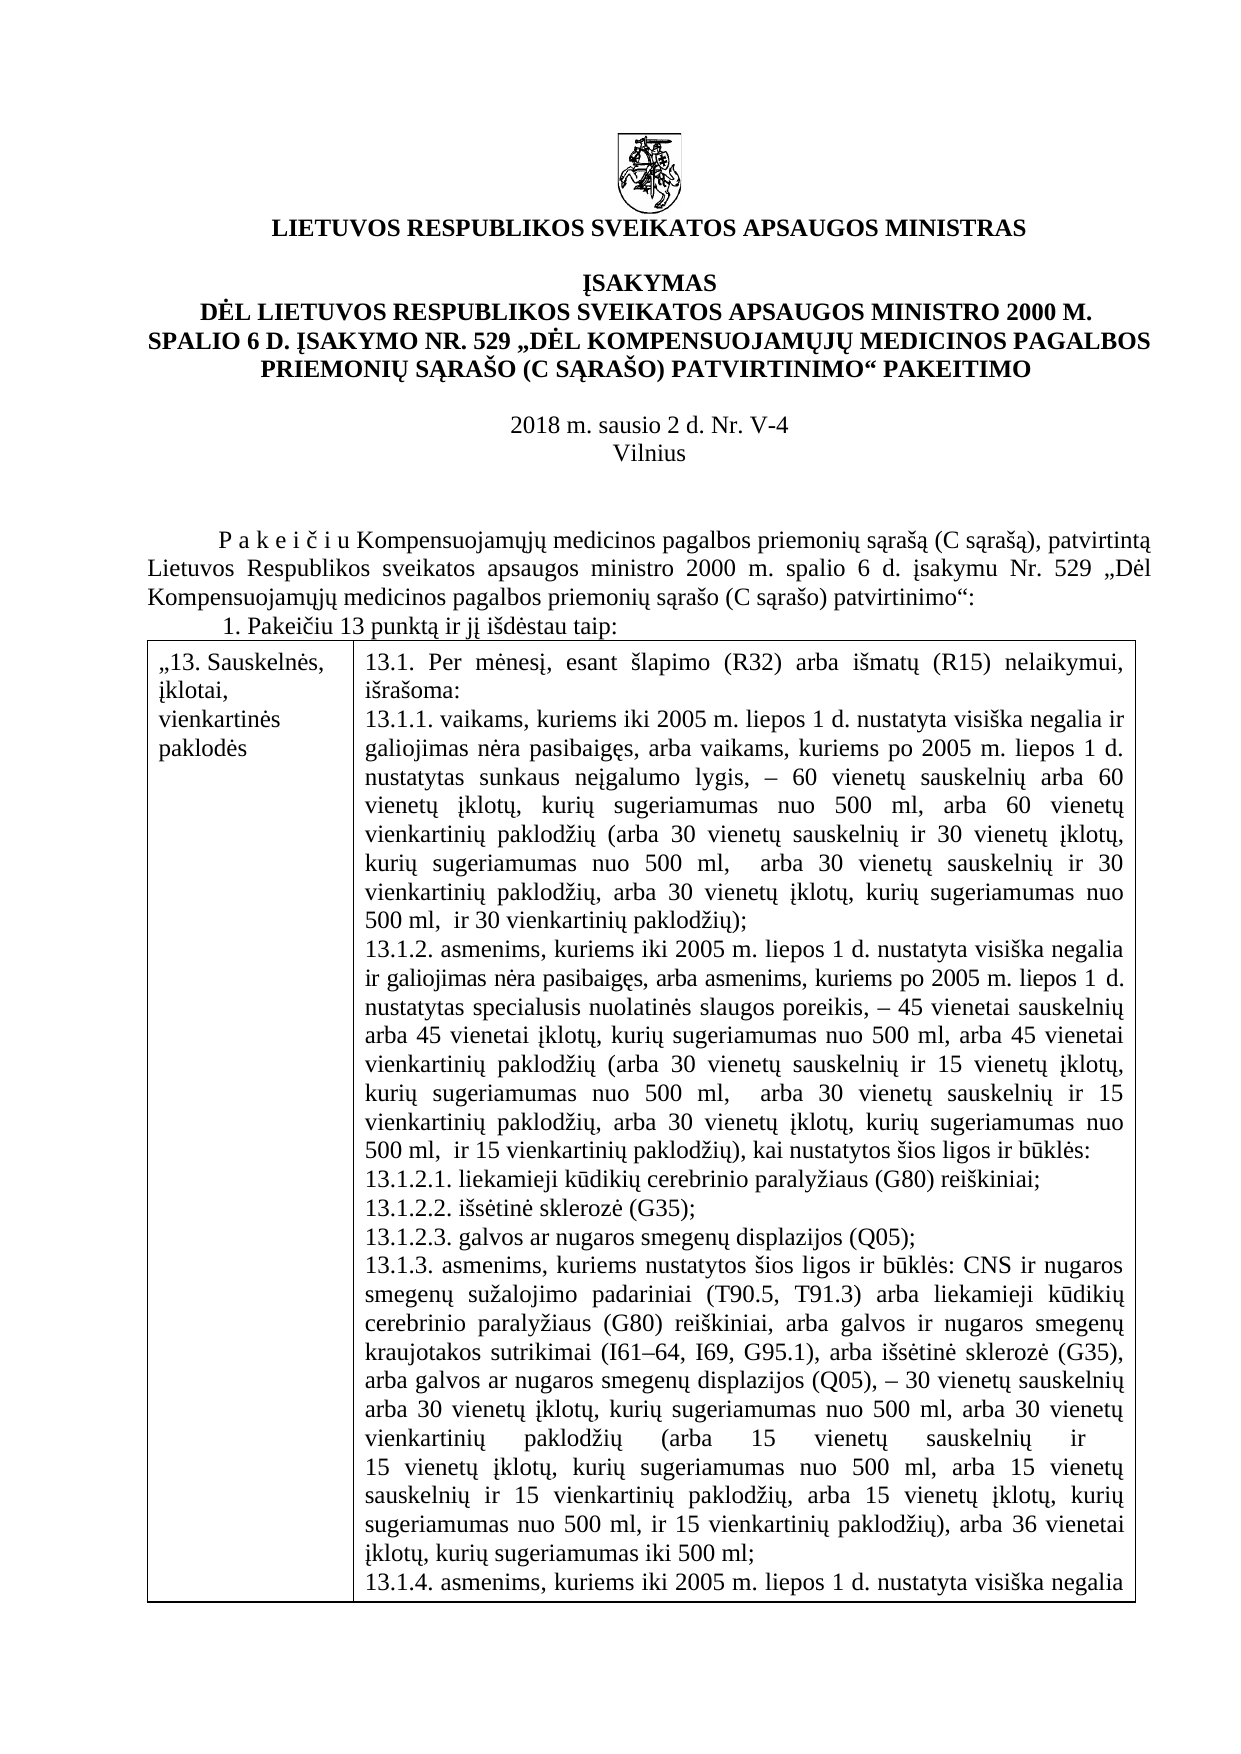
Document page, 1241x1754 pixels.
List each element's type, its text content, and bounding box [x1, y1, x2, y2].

text SPALIO 6 D. ĮSAKYMO NR. 529 „DĖL KOMPENSUOJAMŲJŲ MEDICINOS PAGALBOS PRIEMONIŲ SĄRAŠO (C SĄRAŠO) PATVIRTINIMO“ PAKEITIMO [147, 326, 1152, 383]
text DĖL LIETUVOS RESPUBLIKOS SVEIKATOS APSAUGOS MINISTRO 2000 M. [147, 297, 1152, 326]
text 1. Pakeičiu 13 punktą ir jį išdėstau taip: [147, 611, 1152, 640]
text P a k e i č i u Kompensuojamųjų medicinos pagalbos priemonių sąrašą (C sąrašą), patvirtintą Lietuvos Respublikos sveikatos apsaugos ministro 2000 m. spalio 6 d. įsakymu Nr. 529 „Dėl Kompensuojamųjų medicinos pagalbos priemonių sąrašo (C sąrašo) patvirtinimo“: [147, 525, 1152, 611]
text LIETUVOS RESPUBLIKOS SVEIKATOS APSAUGOS MINISTRAS [147, 213, 1152, 242]
table_header „13. Sauskelnės, įklotai, vienkartinės paklodės [148, 641, 353, 1601]
table_header 13.1. Per mėnesį, esant šlapimo (R32) arba išmatų (R15) nelaikymui, išrašoma: 13.1.1. vaikams, kuriems iki 2005 m. liepos 1 d. nustatyta visiška negalia ir galiojimas nėra pasibaigęs, arba vaikams, kuriems po 2005 m. liepos 1 d. nustatytas sunkaus neįgalumo lygis, – 60 vienetų sauskelnių arba 60 vienetų įklotų, kurių sugeriamumas nuo 500 ml, arba 60 vienetų vienkartinių paklodžių (arba 30 vienetų sauskelnių ir 30 vienetų įklotų, kurių sugeriamumas nuo 500 ml, arba 30 vienetų sauskelnių ir 30 vienkartinių paklodžių, arba 30 vienetų įklotų, kurių sugeriamumas nuo 500 ml, ir 30 vienkartinių paklodžių); 13.1.2. asmenims, kuriems iki 2005 m. liepos 1 d. nustatyta visiška negalia ir galiojimas nėra pasibaigęs, arba asmenims, kuriems po 2005 m. liepos 1 d. nustatytas specialusis nuolatinės slaugos poreikis, – 45 vienetai sauskelnių arba 45 vienetai įklotų, kurių sugeriamumas nuo 500 ml, arba 45 vienetai vienkartinių paklodžių (arba 30 vienetų sauskelnių ir 15 vienetų įklotų, kurių sugeriamumas nuo 500 ml, arba 30 vienetų sauskelnių ir 15 vienkartinių paklodžių, arba 30 vienetų įklotų, kurių sugeriamumas nuo 500 ml, ir 15 vienkartinių paklodžių), kai nustatytos šios ligos ir būklės: 13.1.2.1. liekamieji kūdikių cerebrinio paralyžiaus (G80) reiškiniai; 13.1.2.2. išsėtinė sklerozė (G35); 13.1.2.3. galvos ar nugaros smegenų displazijos (Q05); 13.1.3. asmenims, kuriems nustatytos šios ligos ir būklės: CNS ir nugaros smegenų sužalojimo padariniai (T90.5, T91.3) arba liekamieji kūdikių cerebrinio paralyžiaus (G80) reiškiniai, arba galvos ir nugaros smegenų kraujotakos sutrikimai (I61–64, I69, G95.1), arba išsėtinė sklerozė (G35), arba galvos ar nugaros smegenų displazijos (Q05), – 30 vienetų sauskelnių arba 30 vienetų įklotų, kurių sugeriamumas nuo 500 ml, arba 30 vienetų vienkartinių paklodžių (arba 15 vienetų sauskelnių ir 15 vienetų įklotų, kurių sugeriamumas nuo 500 ml, arba 15 vienetų sauskelnių ir 15 vienkartinių paklodžių, arba 15 vienetų įklotų, kurių sugeriamumas nuo 500 ml, ir 15 vienkartinių paklodžių), arba 36 vienetai įklotų, kurių sugeriamumas iki 500 ml; 13.1.4. asmenims, kuriems iki 2005 m. liepos 1 d. nustatyta visiška negalia [354, 641, 1135, 1601]
text 2018 m. sausio 2 d. Nr. V-4 [147, 410, 1152, 438]
text ĮSAKYMAS [147, 268, 1152, 297]
text Vilnius [147, 438, 1152, 467]
